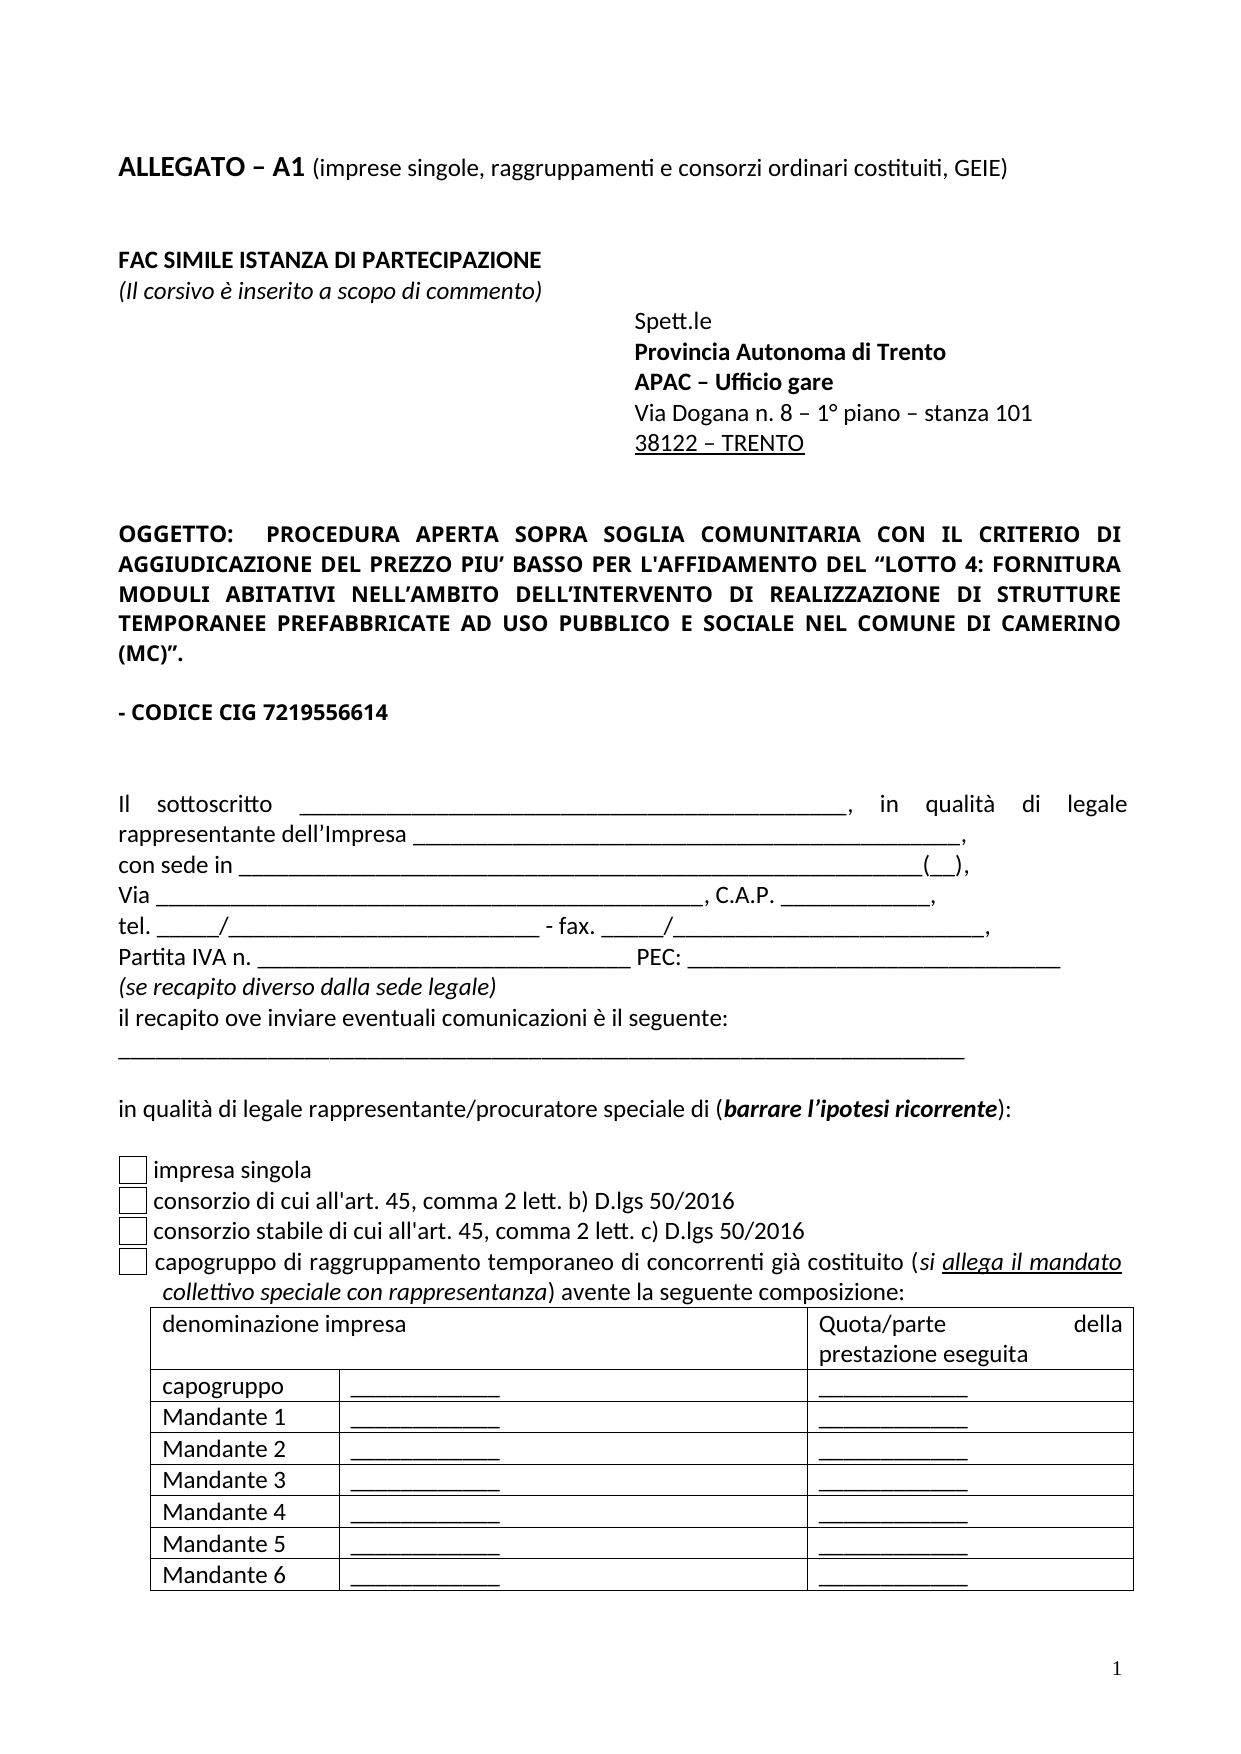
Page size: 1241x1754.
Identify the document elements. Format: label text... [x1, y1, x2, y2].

table_cell Mandante 6 [151, 1559, 339, 1590]
table_cell ____________ [808, 1496, 1133, 1527]
table_cell ____________ [808, 1402, 1133, 1432]
table_cell Mandante 5 [151, 1528, 339, 1558]
table_cell ____________ [340, 1402, 807, 1432]
subtitle Spett.le [634, 305, 1122, 336]
subtitle 38122 – TRENTO [634, 427, 1122, 458]
table_cell ____________ [340, 1370, 807, 1401]
text ALLEGATO – A1 (imprese singole, raggruppamenti e consorzi ordinari costituiti, GEIE) [118, 148, 1226, 183]
text (se recapito diverso dalla sede legale) [118, 971, 1122, 1002]
text con sede in _______________________________________________________(__), [118, 849, 1128, 879]
table_cell Mandante 1 [151, 1402, 339, 1432]
table_cell ____________ [808, 1559, 1133, 1590]
table_cell Mandante 2 [151, 1433, 339, 1464]
text consorzio stabile di cui all'art. 45, comma 2 lett. c) D.lgs 50/2016 [118, 1215, 1122, 1246]
text ____________________________________________________________________ [118, 1032, 1122, 1063]
text tel. _____/_________________________ - fax. _____/_________________________, [118, 910, 1128, 941]
text capogruppo di raggruppamento temporaneo di concorrenti già costituito (si allega il mandato collettivo speciale con rappresentanza) avente la seguente composizione: [118, 1246, 1122, 1307]
table_header denominazione impresa [151, 1308, 807, 1369]
table_cell ____________ [808, 1370, 1133, 1401]
text Provincia Autonoma di Trento [118, 336, 1122, 366]
table_cell Mandante 3 [151, 1465, 339, 1495]
table_cell ____________ [808, 1433, 1133, 1464]
table_cell ____________ [808, 1528, 1133, 1558]
table_cell Mandante 4 [151, 1496, 339, 1527]
table_cell ____________ [340, 1465, 807, 1495]
text in qualità di legale rappresentante/procuratore speciale di (barrare l’ipotesi ricorrente): [118, 1093, 1122, 1124]
subtitle Via Dogana n. 8 – 1° piano – stanza 101 [634, 397, 1122, 427]
text consorzio di cui all'art. 45, comma 2 lett. b) D.lgs 50/2016 [118, 1185, 1122, 1215]
text FAC SIMILE ISTANZA DI PARTECIPAZIONE [118, 244, 1023, 275]
text impresa singola [118, 1154, 1122, 1185]
table_cell capogruppo [151, 1370, 339, 1401]
text (Il corsivo è inserito a scopo di commento) [118, 275, 1122, 305]
text APAC – Ufficio gare [118, 366, 1122, 397]
text il recapito ove inviare eventuali comunicazioni è il seguente: [118, 1002, 1122, 1032]
text - CODICE CIG 7219556614 [118, 697, 1122, 727]
text Partita IVA n. ______________________________ PEC: ______________________________ [118, 941, 1128, 971]
table_cell ____________ [340, 1559, 807, 1590]
table_cell ____________ [808, 1465, 1133, 1495]
text OGGETTO: PROCEDURA APERTA SOPRA SOGLIA COMUNITARIA CON IL CRITERIO DI AGGIUDICAZIONE DEL PREZZO PIU’ BASSO PER L'AFFIDAMENTO DEL “LOTTO 4: FORNITURA MODULI ABITATIVI NELL’AMBITO DELL’INTERVENTO DI REALIZZAZIONE DI STRUTTURE TEMPORANEE PREFABBRICATE AD USO PUBBLICO E SOCIALE NEL COMUNE DI CAMERINO (MC)”. [118, 518, 1122, 668]
text Via ____________________________________________, C.A.P. ____________, [118, 879, 1128, 910]
table_cell ____________ [340, 1528, 807, 1558]
table_cell ____________ [340, 1433, 807, 1464]
table_header Quota/parte della prestazione eseguita [808, 1308, 1133, 1369]
text Il sottoscritto ____________________________________________, in qualità di legale rappresentante dell’Impresa ____________________________________________, [118, 788, 1128, 849]
table_cell ____________ [340, 1496, 807, 1527]
